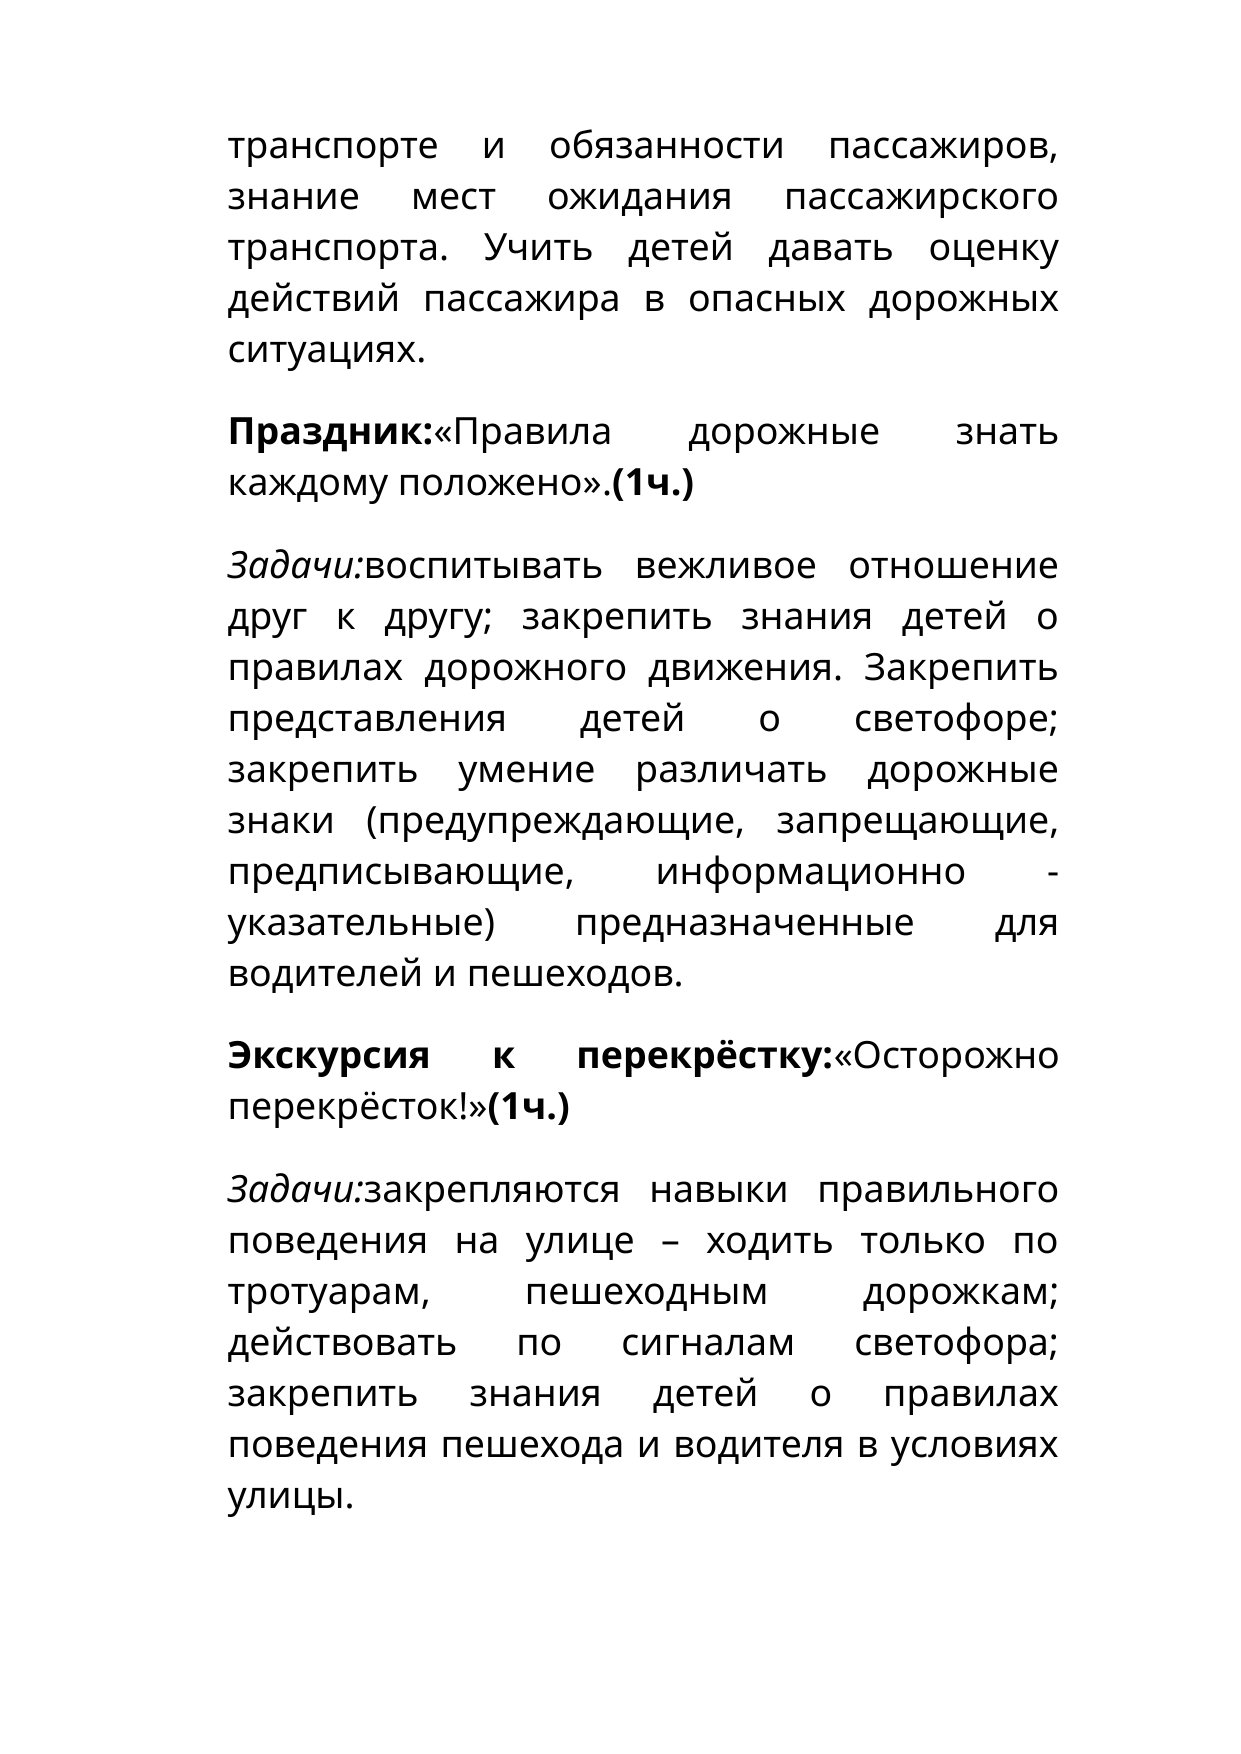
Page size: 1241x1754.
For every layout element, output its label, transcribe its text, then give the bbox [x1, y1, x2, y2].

text Задачи:воспитывать вежливое отношение друг к другу; закрепить знания детей о правилах дорожного движения. Закрепить представления детей о светофоре; закрепить умение различать дорожные знаки (предупреждающие, запрещающие, предписывающие, информационно - указательные) предназначенные для водителей и пешеходов. [227, 538, 1059, 997]
text Праздник:«Правила дорожные знать каждому положено».(1ч.) [227, 404, 1059, 507]
text транспорте и обязанности пассажиров, знание мест ожидания пассажирского транспорта. Учить детей давать оценку действий пассажира в опасных дорожных ситуациях. [227, 118, 1059, 373]
text Экскурсия к перекрёстку:«Осторожно перекрёсток!»(1ч.) [227, 1028, 1059, 1131]
text Задачи:закрепляются навыки правильного поведения на улице – ходить только по тротуарам, пешеходным дорожкам; действовать по сигналам светофора; закрепить знания детей о правилах поведения пешехода и водителя в условиях улицы. [227, 1162, 1059, 1519]
